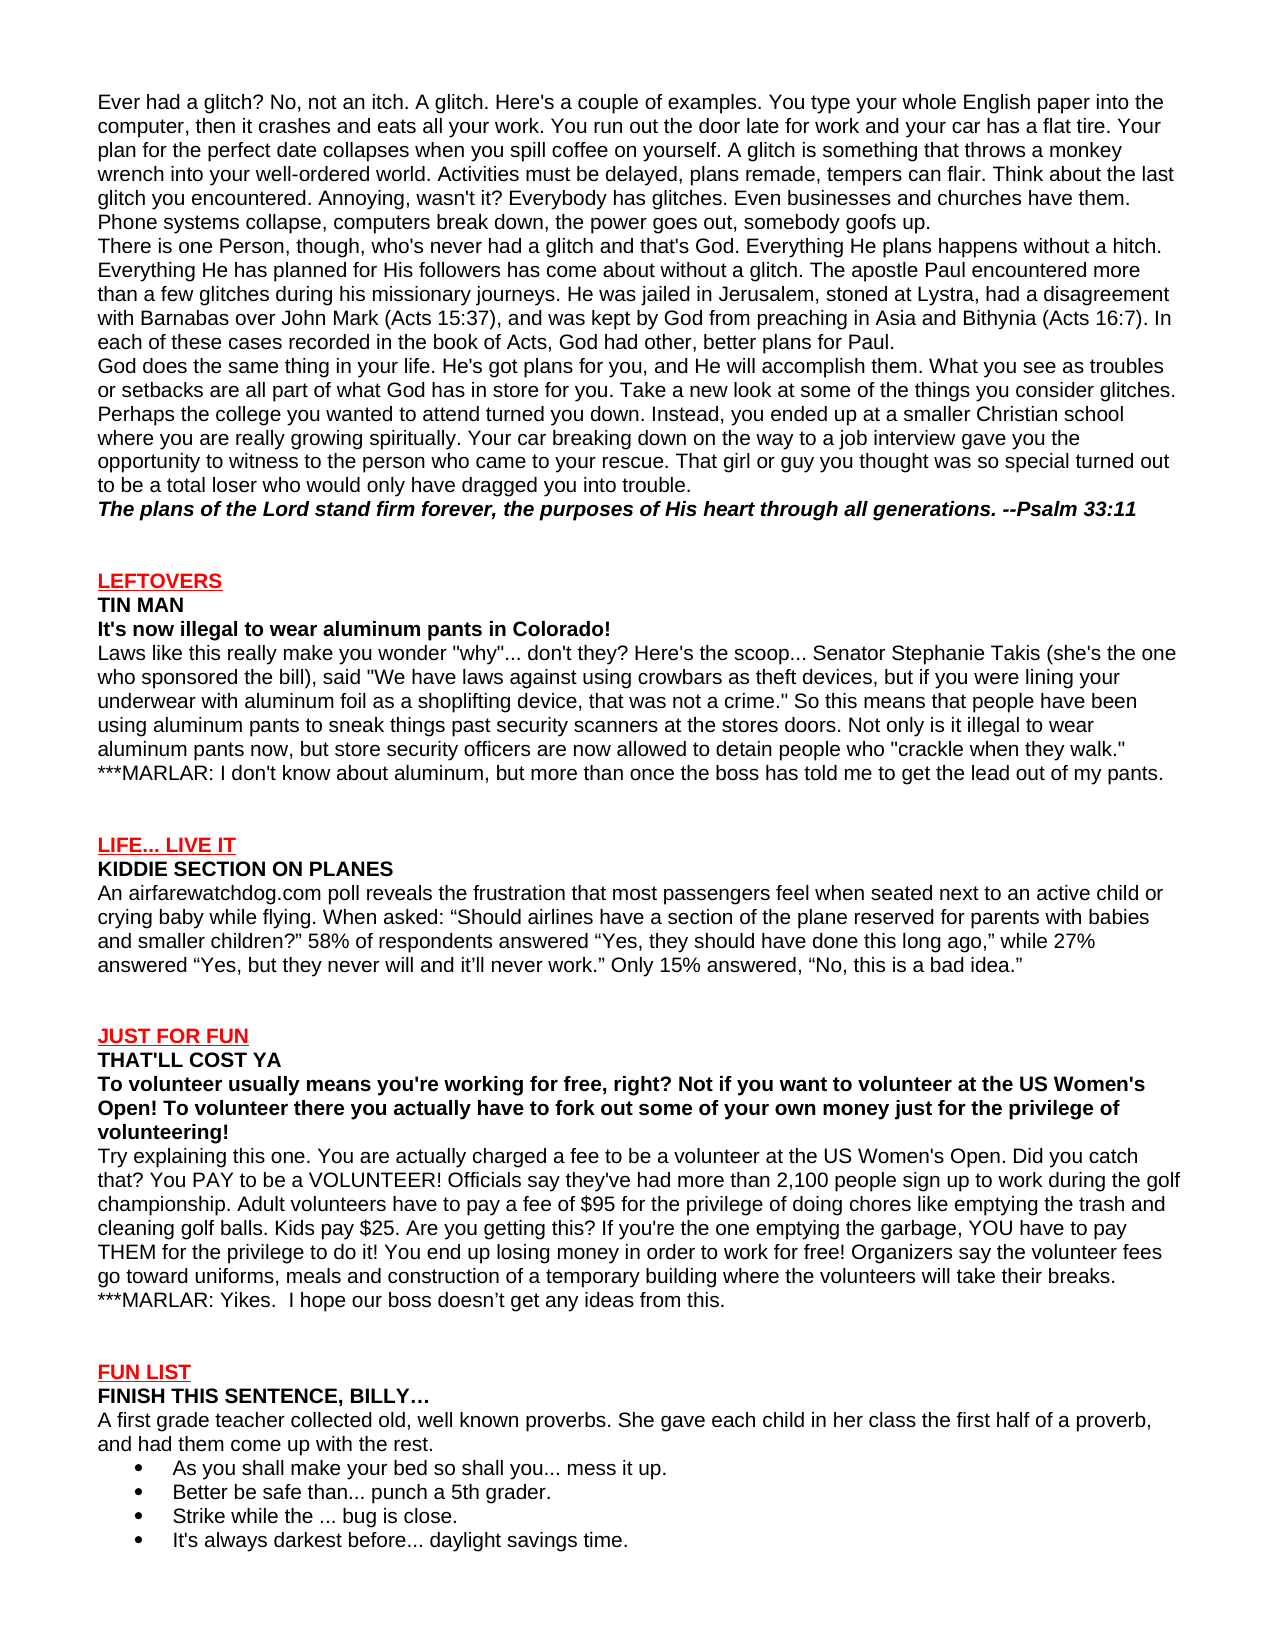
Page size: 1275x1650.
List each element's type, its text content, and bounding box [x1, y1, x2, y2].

text FINISH THIS SENTENCE, BILLY… [97, 1384, 1185, 1408]
text Try explaining this one. You are actually charged a fee to be a volunteer at the US Women's Open. Did you catch that? You PAY to be a VOLUNTEER! Officials say they've had more than 2,100 people sign up to work during the golf championship. Adult volunteers have to pay a fee of $95 for the privilege of doing chores like emptying the trash and cleaning golf balls. Kids pay $25. Are you getting this? If you're the one emptying the garbage, YOU have to pay THEM for the privilege to do it! You end up losing money in order to work for free! Organizers say the volunteer fees go toward uniforms, meals and construction of a temporary building where the volunteers will take their breaks. ***MARLAR: Yikes. I hope our boss doesn’t get any ideas from this. [97, 1144, 1185, 1312]
text FUN LIST [97, 1360, 1185, 1384]
list It's always darkest before... daylight savings time. [135, 1528, 1185, 1552]
text KIDDIE SECTION ON PLANES [97, 857, 1185, 881]
text THAT'LL COST YA [97, 1048, 1185, 1072]
text Laws like this really make you wonder "why"... don't they? Here's the scoop... Senator Stephanie Takis (she's the one who sponsored the bill), said "We have laws against using crowbars as theft devices, but if you were lining your underwear with aluminum foil as a shoplifting device, that was not a crime." So this means that people have been using aluminum pants to sneak things past security scanners at the stores doors. Not only is it illegal to wear aluminum pants now, but store security officers are now allowed to detain people who "crackle when they walk." ***MARLAR: I don't know about aluminum, but more than once the boss has told me to get the lead out of my pants. [97, 641, 1185, 785]
list Strike while the ... bug is close. [135, 1504, 1185, 1528]
text LIFE... LIVE IT [97, 833, 1185, 857]
text An airfarewatchdog.com poll reveals the frustration that most passengers feel when seated next to an active child or crying baby while flying. When asked: “Should airlines have a section of the plane reserved for parents with babies and smaller children?” 58% of respondents answered “Yes, they should have done this long ago,” while 27% answered “Yes, but they never will and it’ll never work.” Only 15% answered, “No, this is a bad idea.” [97, 881, 1185, 976]
list Better be safe than... punch a 5th grader. [135, 1480, 1185, 1504]
text To volunteer usually means you're working for free, right? Not if you want to volunteer at the US Women's Open! To volunteer there you actually have to fork out some of your own money just for the privilege of volunteering! [97, 1072, 1185, 1144]
text LEFTOVERS [97, 569, 1185, 593]
text The plans of the Lord stand firm forever, the purposes of His heart through all generations. --Psalm 33:11 [97, 497, 1185, 521]
text A first grade teacher collected old, well known proverbs. She gave each child in her class the first half of a proverb, and had them come up with the rest. [97, 1408, 1185, 1456]
text There is one Person, though, who's never had a glitch and that's God. Everything He plans happens without a hitch. Everything He has planned for His followers has come about without a glitch. The apostle Paul encountered more than a few glitches during his missionary journeys. He was jailed in Jerusalem, stoned at Lystra, had a disagreement with Barnabas over John Mark (Acts 15:37), and was kept by God from preaching in Asia and Bithynia (Acts 16:7). In each of these cases recorded in the book of Acts, God had other, better plans for Paul. [97, 234, 1185, 353]
text Ever had a glitch? No, not an itch. A glitch. Here's a couple of examples. You type your whole English paper into the computer, then it crashes and eats all your work. You run out the door late for work and your car has a flat tire. Your plan for the perfect date collapses when you spill coffee on yourself. A glitch is something that throws a monkey wrench into your well-ordered world. Activities must be delayed, plans remade, tempers can flair. Think about the last glitch you encountered. Annoying, wasn't it? Everybody has glitches. Even businesses and churches have them. Phone systems collapse, computers break down, the power goes out, somebody goofs up. [97, 90, 1185, 234]
text It's now illegal to wear aluminum pants in Colorado! [97, 617, 1185, 641]
list As you shall make your bed so shall you... mess it up. [135, 1456, 1185, 1480]
text TIN MAN [97, 593, 1185, 617]
text God does the same thing in your life. He's got plans for you, and He will accomplish them. What you see as troubles or setbacks are all part of what God has in store for you. Take a new look at some of the things you consider glitches. Perhaps the college you wanted to attend turned you down. Instead, you ended up at a smaller Christian school where you are really growing spiritually. Your car breaking down on the way to a job interview gave you the opportunity to witness to the person who came to your rescue. That girl or guy you thought was so special turned out to be a total loser who would only have dragged you into trouble. [97, 353, 1185, 497]
text JUST FOR FUN [97, 1024, 1185, 1048]
